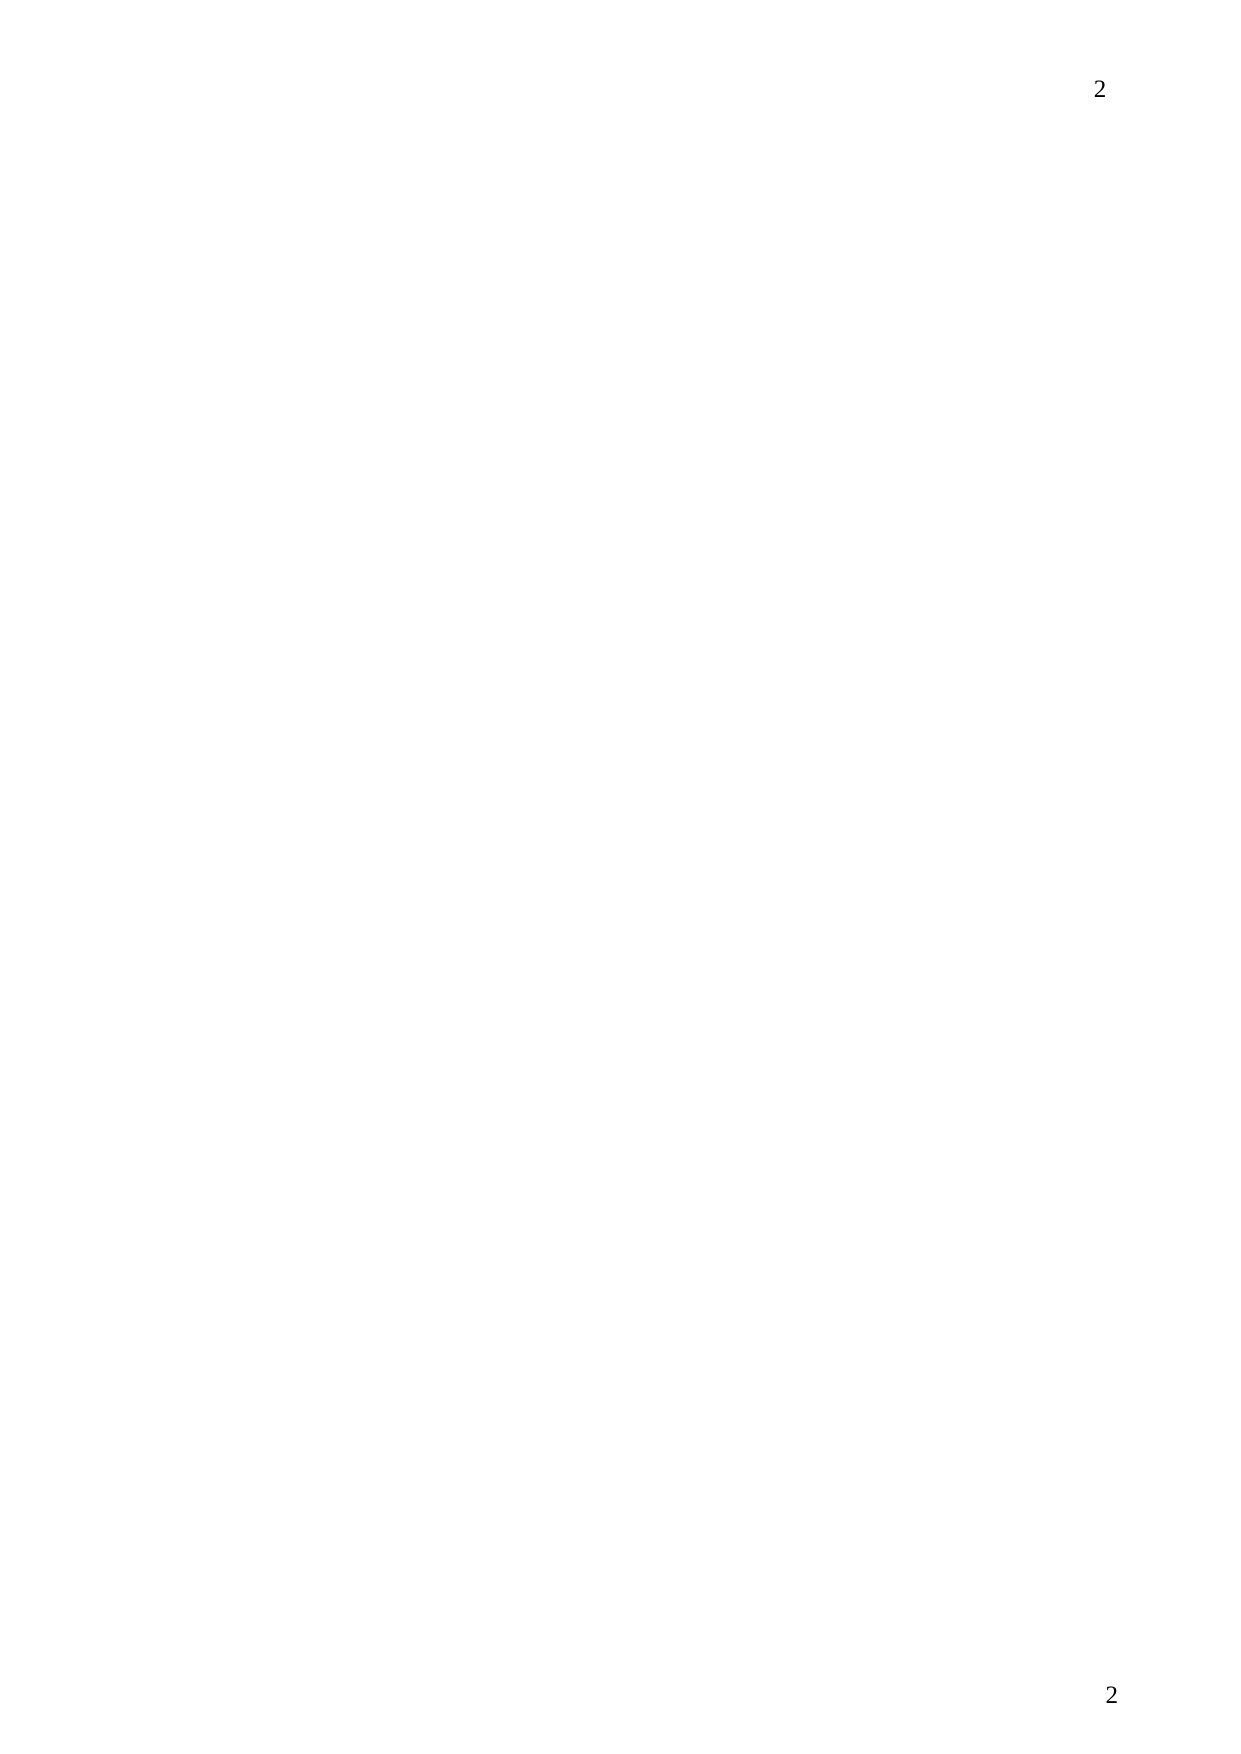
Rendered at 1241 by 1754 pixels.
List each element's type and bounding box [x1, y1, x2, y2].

table_cell [118, 103, 618, 324]
table_cell [618, 103, 1123, 324]
